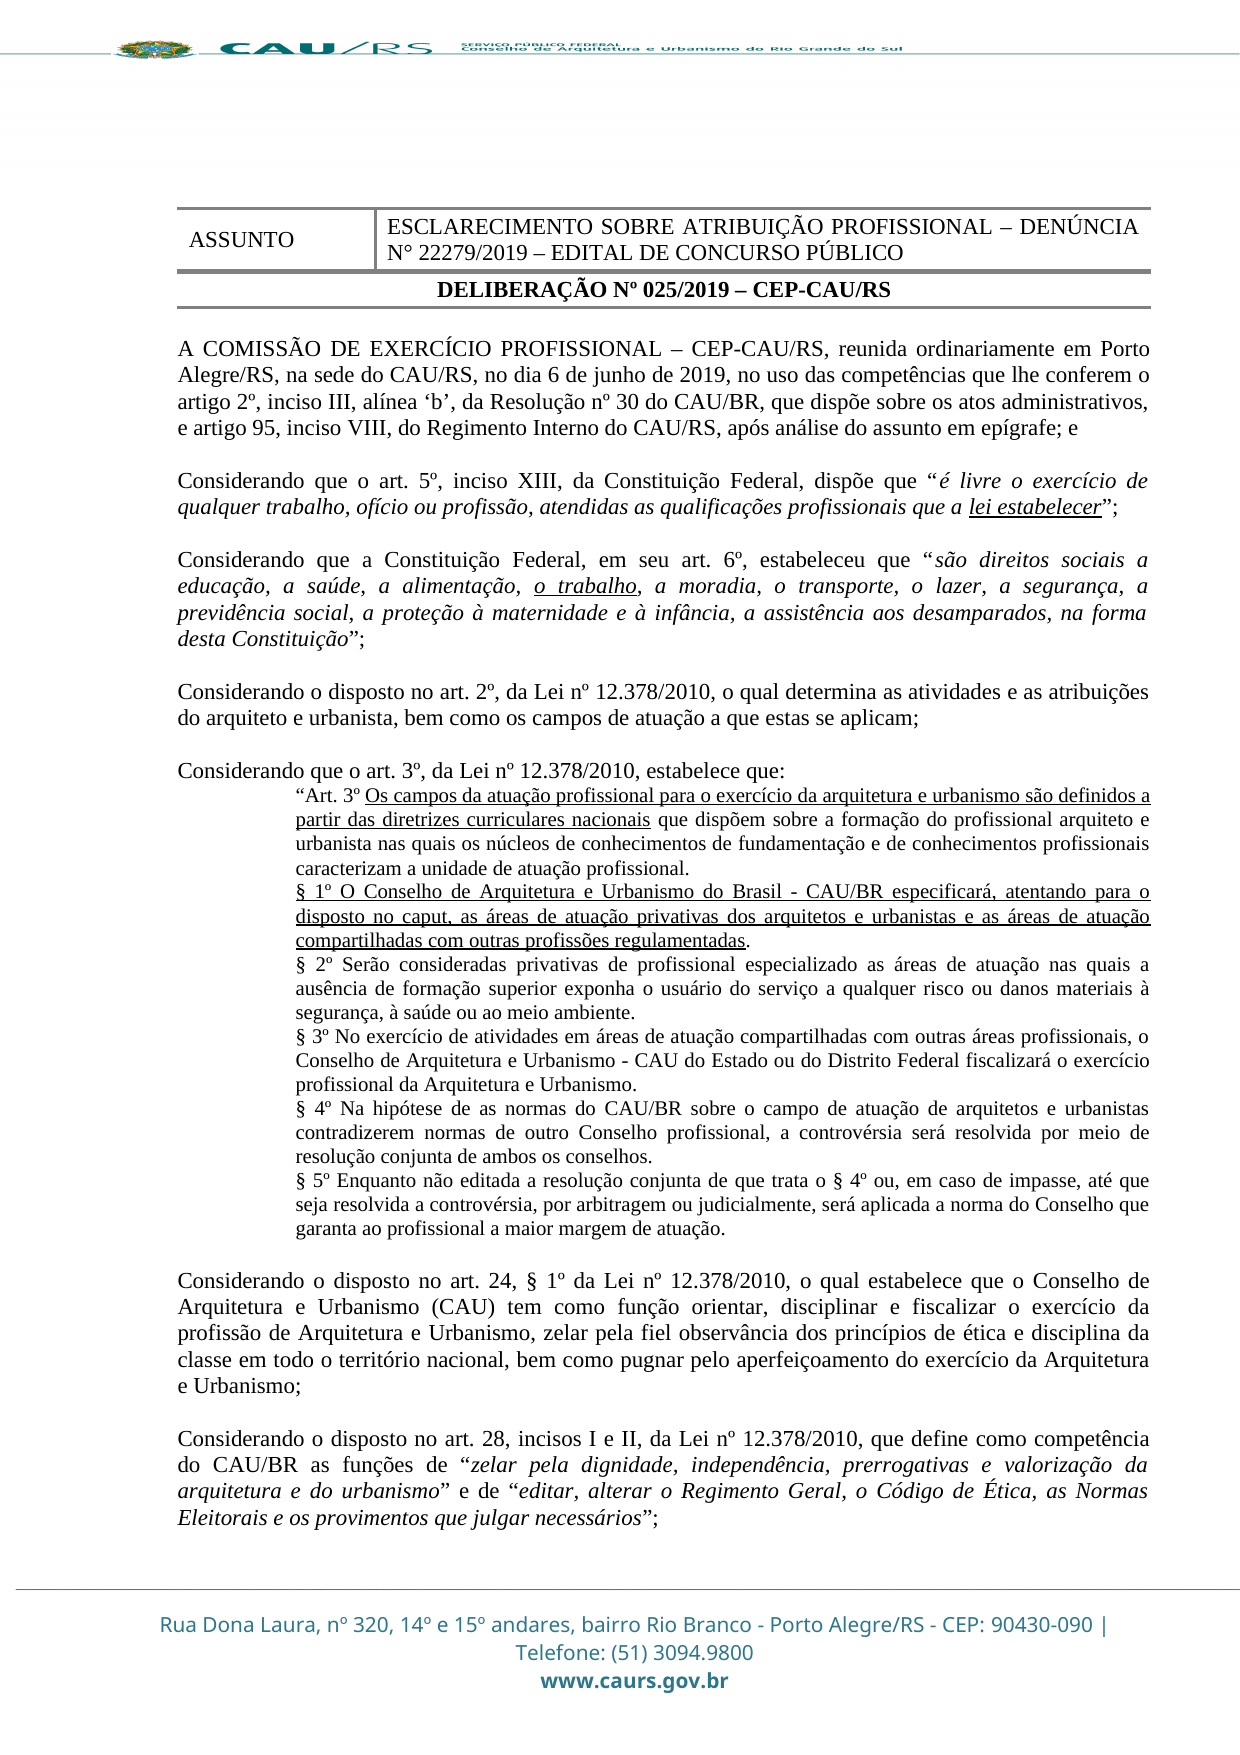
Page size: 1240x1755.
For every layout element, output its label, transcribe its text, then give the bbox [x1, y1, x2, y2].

text A COMISSÃO DE EXERCÍCIO PROFISSIONAL – CEP-CAU/RS, reunida ordinariamente em Porto Alegre/RS, na sede do CAU/RS, no dia 6 de junho de 2019, no uso das competências que lhe conferem o artigo 2º, inciso III, alínea ‘b’, da Resolução nº 30 do CAU/BR, que dispõe sobre os atos administrativos, e artigo 95, inciso VIII, do Regimento Interno do CAU/RS, após análise do assunto em epígrafe; e [177, 335, 1151, 441]
table_header ASSUNTO [177, 210, 374, 269]
text “Art. 3º Os campos da atuação profissional para o exercício da arquitetura e urbanismo são definidos a partir das diretrizes curriculares nacionais que dispõem sobre a formação do profissional arquiteto e urbanista nas quais os núcleos de conhecimentos de fundamentação e de conhecimentos profissionais caracterizam a unidade de atuação profissional. [295, 783, 1151, 879]
text disposto no caput, as áreas de atuação privativas dos arquitetos e urbanistas e as áreas de atuação [295, 901, 1151, 924]
table_cell DELIBERAÇÃO Nº 025/2019 – CEP-CAU/RS [177, 274, 1151, 306]
text Considerando que a Constituição Federal, em seu art. 6º, estabeleceu que “são direitos sociais a educação, a saúde, a alimentação, o trabalho, a moradia, o transporte, o lazer, a segurança, a previdência social, a proteção à maternidade e à infância, a assistência aos desamparados, na forma desta Constituição”; [177, 546, 1151, 651]
text Considerando que o art. 3º, da Lei nº 12.378/2010, estabelece que: [177, 757, 1151, 783]
text Considerando que o art. 5º, inciso XIII, da Constituição Federal, dispõe que “é livre o exercício de qualquer trabalho, ofício ou profissão, atendidas as qualificações profissionais que a lei estabelecer”; [177, 467, 1151, 520]
text compartilhadas com outras profissões regulamentadas. [295, 925, 1151, 952]
text § 2º Serão consideradas privativas de profissional especializado as áreas de atuação nas quais a ausência de formação superior exponha o usuário do serviço a qualquer risco ou danos materiais à segurança, à saúde ou ao meio ambiente. [295, 952, 1151, 1024]
text § 1º O Conselho de Arquitetura e Urbanismo do Brasil - CAU/BR especificará, atentando para o [295, 879, 1151, 900]
text Considerando o disposto no art. 24, § 1º da Lei nº 12.378/2010, o qual estabelece que o Conselho de Arquitetura e Urbanismo (CAU) tem como função orientar, disciplinar e fiscalizar o exercício da profissão de Arquitetura e Urbanismo, zelar pela fiel observância dos princípios de ética e disciplina da classe em todo o território nacional, bem como pugnar pelo aperfeiçoamento do exercício da Arquitetura e Urbanismo; [177, 1267, 1151, 1398]
text § 5º Enquanto não editada a resolução conjunta de que trata o § 4º ou, em caso de impasse, até que seja resolvida a controvérsia, por arbitragem ou judicialmente, será aplicada a norma do Conselho que garanta ao profissional a maior margem de atuação. [295, 1168, 1151, 1240]
text Considerando o disposto no art. 2º, da Lei nº 12.378/2010, o qual determina as atividades e as atribuições do arquiteto e urbanista, bem como os campos de atuação a que estas se aplicam; [177, 678, 1151, 731]
text § 3º No exercício de atividades em áreas de atuação compartilhadas com outras áreas profissionais, o Conselho de Arquitetura e Urbanismo - CAU do Estado ou do Distrito Federal fiscalizará o exercício profissional da Arquitetura e Urbanismo. [295, 1024, 1151, 1096]
text Considerando o disposto no art. 28, incisos I e II, da Lei nº 12.378/2010, que define como competência do CAU/BR as funções de “zelar pela dignidade, independência, prerrogativas e valorização da arquitetura e do urbanismo” e de “editar, alterar o Regimento Geral, o Código de Ética, as Normas Eleitorais e os provimentos que julgar necessários”; [177, 1425, 1151, 1530]
table_header ESCLARECIMENTO SOBRE ATRIBUIÇÃO PROFISSIONAL – DENÚNCIA N° 22279/2019 – EDITAL DE CONCURSO PÚBLICO [377, 210, 1151, 269]
text § 4º Na hipótese de as normas do CAU/BR sobre o campo de atuação de arquitetos e urbanistas contradizerem normas de outro Conselho profissional, a controvérsia será resolvida por meio de resolução conjunta de ambos os conselhos. [295, 1096, 1151, 1168]
